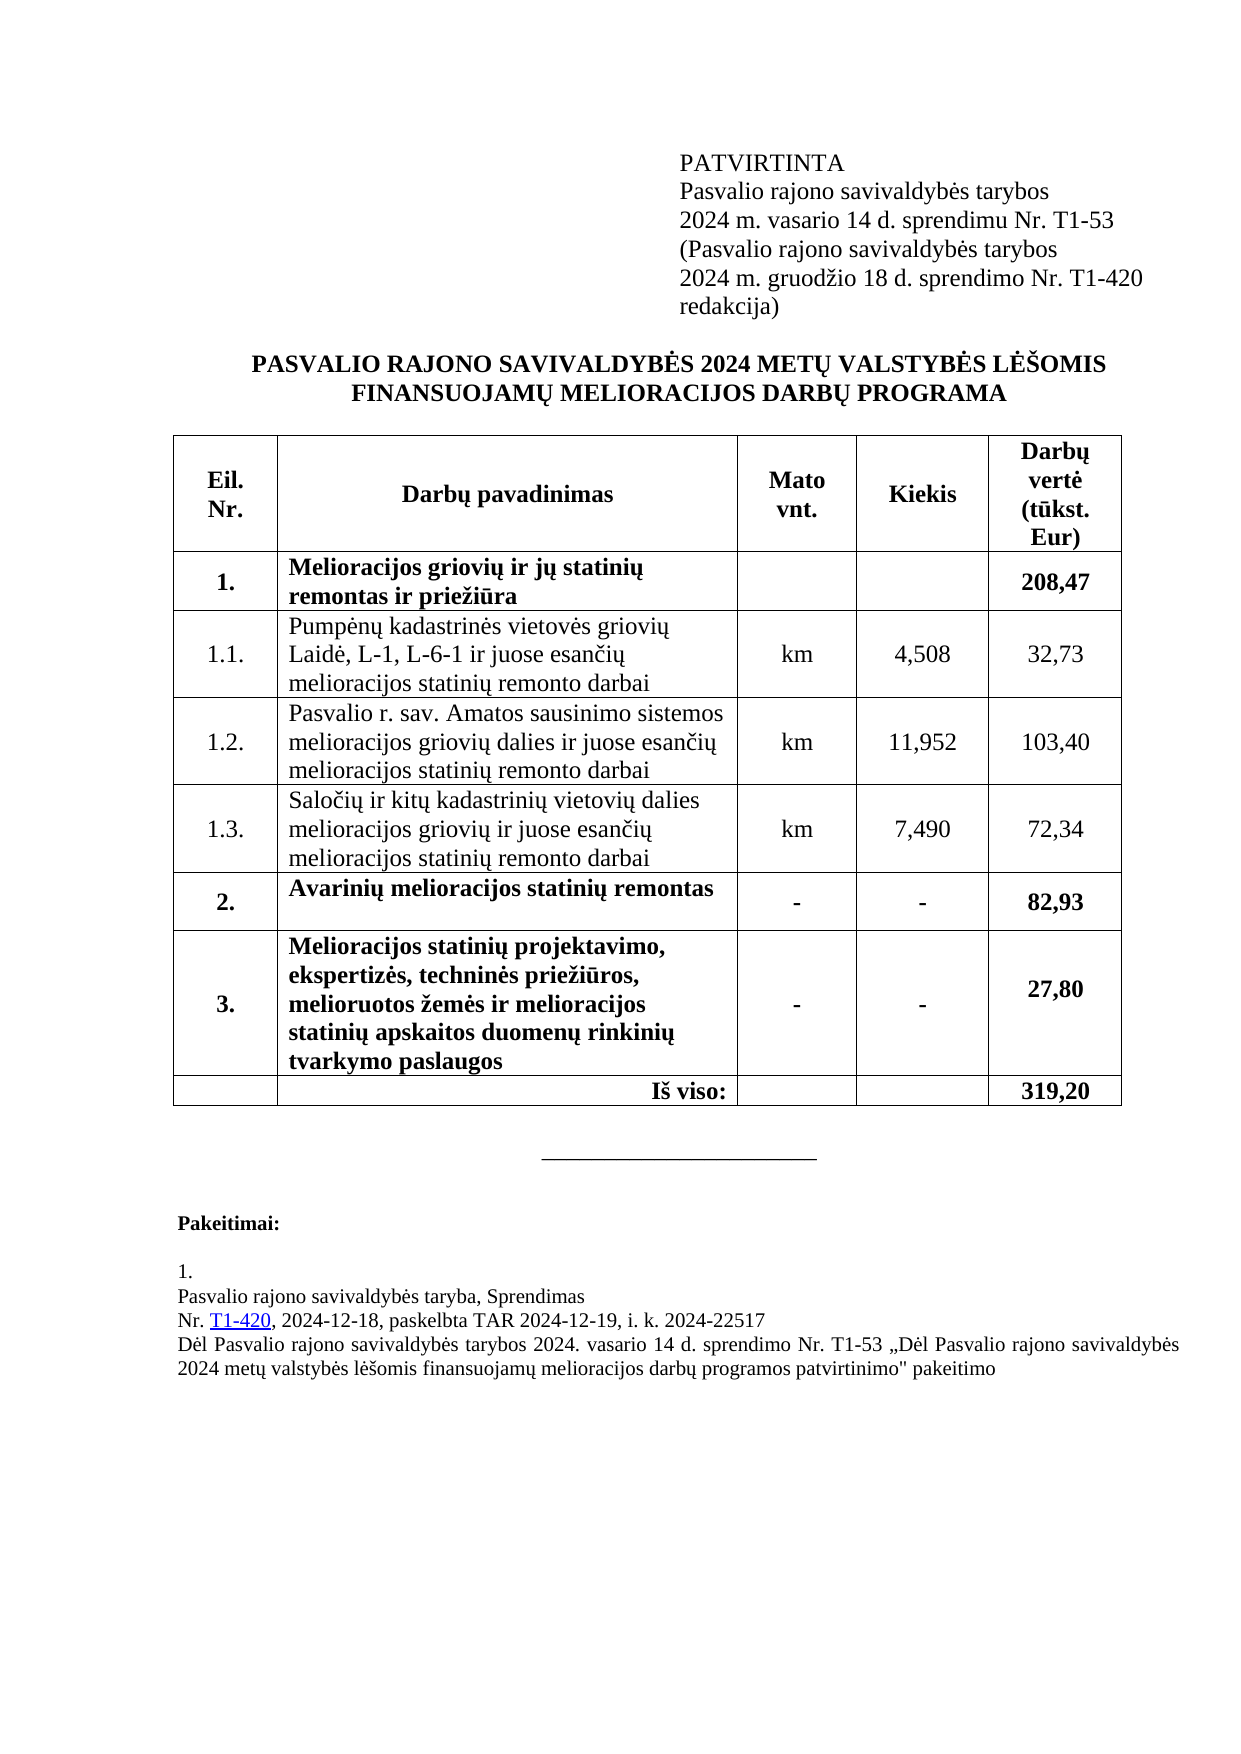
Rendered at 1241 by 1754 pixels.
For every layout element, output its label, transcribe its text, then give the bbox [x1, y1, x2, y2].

text 2024 m. gruodžio 18 d. sprendimo Nr. T1-420 [679, 263, 1181, 291]
table_cell [857, 552, 988, 610]
table_cell Melioracijos griovių ir jų statinių remontas ir priežiūra [278, 552, 737, 610]
table_cell Melioracijos statinių projektavimo, ekspertizės, techninės priežiūros, melioruotos žemės ir melioracijos statinių apskaitos duomenų rinkinių tvarkymo paslaugos [278, 931, 737, 1075]
table_cell 32,73 [989, 611, 1121, 697]
table_cell 1.2. [174, 698, 277, 784]
text Pasvalio rajono savivaldybės taryba, Sprendimas [177, 1283, 1181, 1308]
table_cell 72,34 [989, 785, 1121, 872]
table_cell [857, 1076, 988, 1105]
text PASVALIO RAJONO SAVIVALDYBĖS 2024 METŲ VALSTYBĖS LĖŠOMIS FINANSUOJAMŲ MELIORACIJOS DARBŲ PROGRAMA [177, 349, 1181, 406]
table_header Kiekis [857, 436, 988, 551]
text 1. [177, 1259, 1181, 1283]
text (Pasvalio rajono savivaldybės tarybos [679, 234, 1181, 263]
table_cell - [738, 931, 856, 1075]
table_header Eil. Nr. [174, 436, 277, 551]
table_cell 103,40 [989, 698, 1121, 784]
text PATVIRTINTA [604, 148, 1181, 176]
table_cell Saločių ir kitų kadastrinių vietovių dalies melioracijos griovių ir juose esančių melioracijos statinių remonto darbai [278, 785, 737, 872]
table_header Darbų pavadinimas [278, 436, 737, 551]
table_cell 4,508 [857, 611, 988, 697]
table_cell 27,80 [989, 931, 1121, 1075]
table_cell 2. [174, 873, 277, 930]
table_cell [174, 1076, 277, 1105]
table_header Darbų vertė (tūkst. Eur) [989, 436, 1121, 551]
text 2024 m. vasario 14 d. sprendimu Nr. T1-53 [679, 205, 1181, 234]
text Pakeitimai: [177, 1211, 1181, 1235]
table_cell Pasvalio r. sav. Amatos sausinimo sistemos melioracijos griovių dalies ir juose esančių melioracijos statinių remonto darbai [278, 698, 737, 784]
table_cell 208,47 [989, 552, 1121, 610]
table_cell 1.1. [174, 611, 277, 697]
table_cell 1. [174, 552, 277, 610]
table_cell 7,490 [857, 785, 988, 872]
table_cell km [738, 611, 856, 697]
table_cell 82,93 [989, 873, 1121, 930]
table_cell 319,20 [989, 1076, 1121, 1105]
table_cell - [857, 931, 988, 1075]
table_cell Iš viso: [278, 1076, 737, 1105]
table_cell 3. [174, 931, 277, 1075]
table_cell [738, 552, 856, 610]
table_cell km [738, 698, 856, 784]
table_cell - [738, 873, 856, 930]
text Nr. T1-420, 2024-12-18, paskelbta TAR 2024-12-19, i. k. 2024-22517 [177, 1308, 1181, 1332]
text Pasvalio rajono savivaldybės tarybos [679, 176, 1181, 205]
table_cell 11,952 [857, 698, 988, 784]
table_cell 1.3. [174, 785, 277, 872]
table_header Mato vnt. [738, 436, 856, 551]
table_cell Pumpėnų kadastrinės vietovės griovių Laidė, L-1, L-6-1 ir juose esančių melioracijos statinių remonto darbai [278, 611, 737, 697]
table_cell [738, 1076, 856, 1105]
text redakcija) [679, 291, 1181, 320]
table_cell Avarinių melioracijos statinių remontas [278, 873, 737, 930]
table_cell km [738, 785, 856, 872]
table_cell - [857, 873, 988, 930]
text Dėl Pasvalio rajono savivaldybės tarybos 2024. vasario 14 d. sprendimo Nr. T1-53 „Dėl Pasvalio rajono savivaldybės 2024 metų valstybės lėšomis finansuojamų melioracijos darbų programos patvirtinimo" pakeitimo [177, 1332, 1181, 1380]
text ______________________ [177, 1134, 1181, 1163]
